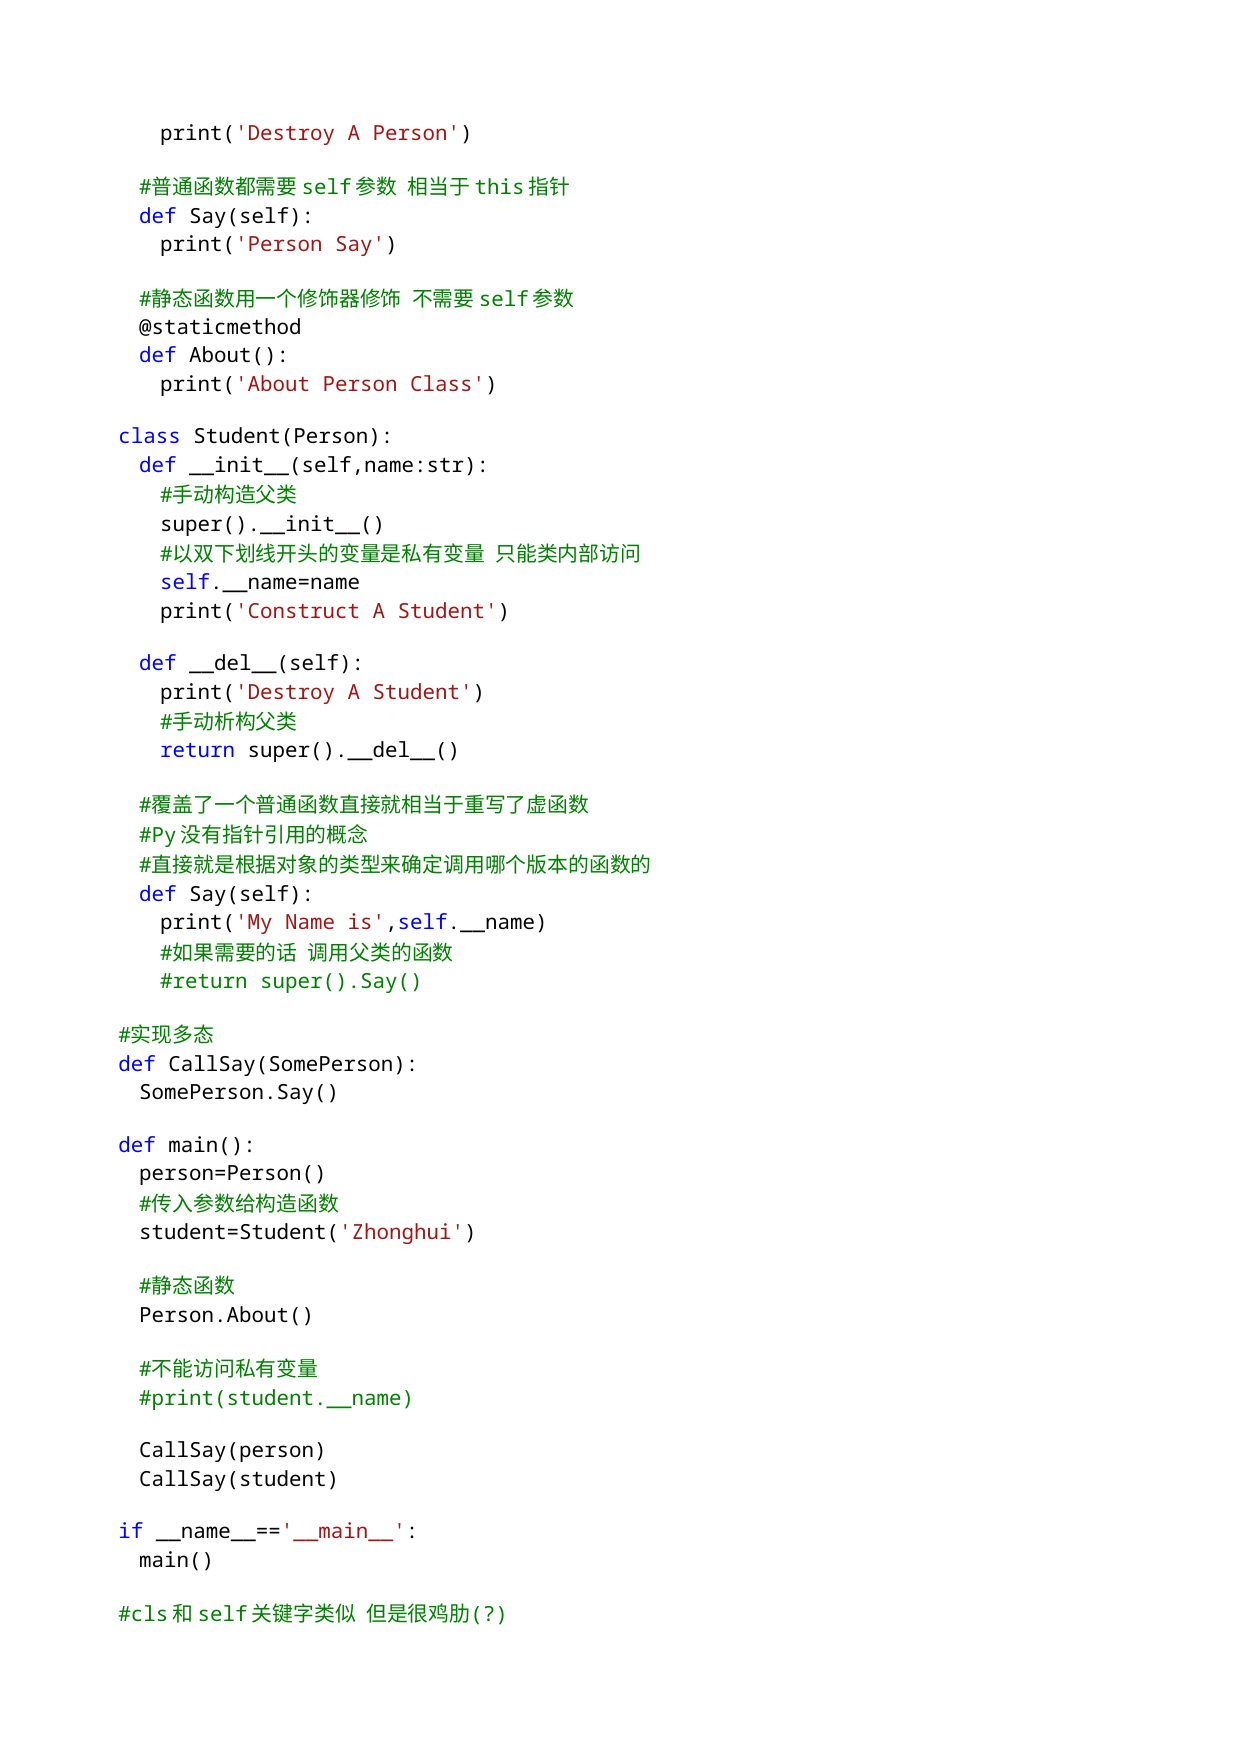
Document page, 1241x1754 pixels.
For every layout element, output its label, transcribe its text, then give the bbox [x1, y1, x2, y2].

text def __del__(self): [118, 648, 1122, 677]
text print('My Name is',self.__name) [118, 907, 1122, 936]
text def __init__(self,name:str): [118, 450, 1122, 478]
text def CallSay(SomePerson): [118, 1049, 1122, 1077]
text #实现多态 [118, 1019, 1122, 1049]
text print('Person Say') [118, 229, 1122, 258]
text student=Student('Zhonghui') [118, 1217, 1122, 1246]
text class Student(Person): [118, 422, 1122, 450]
text #Py没有指针引用的概念 [118, 818, 1122, 849]
text def Say(self): [118, 201, 1122, 229]
text if __name__=='__main__': [118, 1516, 1122, 1545]
text #覆盖了一个普通函数直接就相当于重写了虚函数 [118, 788, 1122, 818]
text print('About Person Class') [118, 369, 1122, 397]
text #普通函数都需要self参数 相当于this指针 [118, 171, 1122, 201]
text #直接就是根据对象的类型来确定调用哪个版本的函数的 [118, 849, 1122, 879]
text main() [118, 1545, 1122, 1573]
text @staticmethod [118, 312, 1122, 341]
text #cls和self关键字类似 但是很鸡肋(?) [118, 1597, 1122, 1627]
text def Say(self): [118, 879, 1122, 907]
text def About(): [118, 341, 1122, 369]
text #如果需要的话 调用父类的函数 [118, 936, 1122, 966]
text #以双下划线开头的变量是私有变量 只能类内部访问 [118, 537, 1122, 567]
text SomePerson.Say() [118, 1077, 1122, 1106]
text print('Destroy A Person') [118, 118, 1122, 147]
text CallSay(student) [118, 1464, 1122, 1492]
text print('Destroy A Student') [118, 677, 1122, 705]
text #静态函数用一个修饰器修饰 不需要self参数 [118, 282, 1122, 312]
text def main(): [118, 1130, 1122, 1158]
text person=Person() [118, 1158, 1122, 1187]
text #手动构造父类 [118, 478, 1122, 509]
text #return super().Say() [118, 966, 1122, 995]
text CallSay(person) [118, 1435, 1122, 1464]
text #手动析构父类 [118, 705, 1122, 736]
text #静态函数 [118, 1270, 1122, 1300]
text Person.About() [118, 1300, 1122, 1328]
text print('Construct A Student') [118, 596, 1122, 624]
text #print(student.__name) [118, 1383, 1122, 1411]
text super().__init__() [118, 509, 1122, 537]
text return super().__del__() [118, 736, 1122, 764]
text #传入参数给构造函数 [118, 1187, 1122, 1217]
text #不能访问私有变量 [118, 1352, 1122, 1383]
text self.__name=name [118, 567, 1122, 596]
